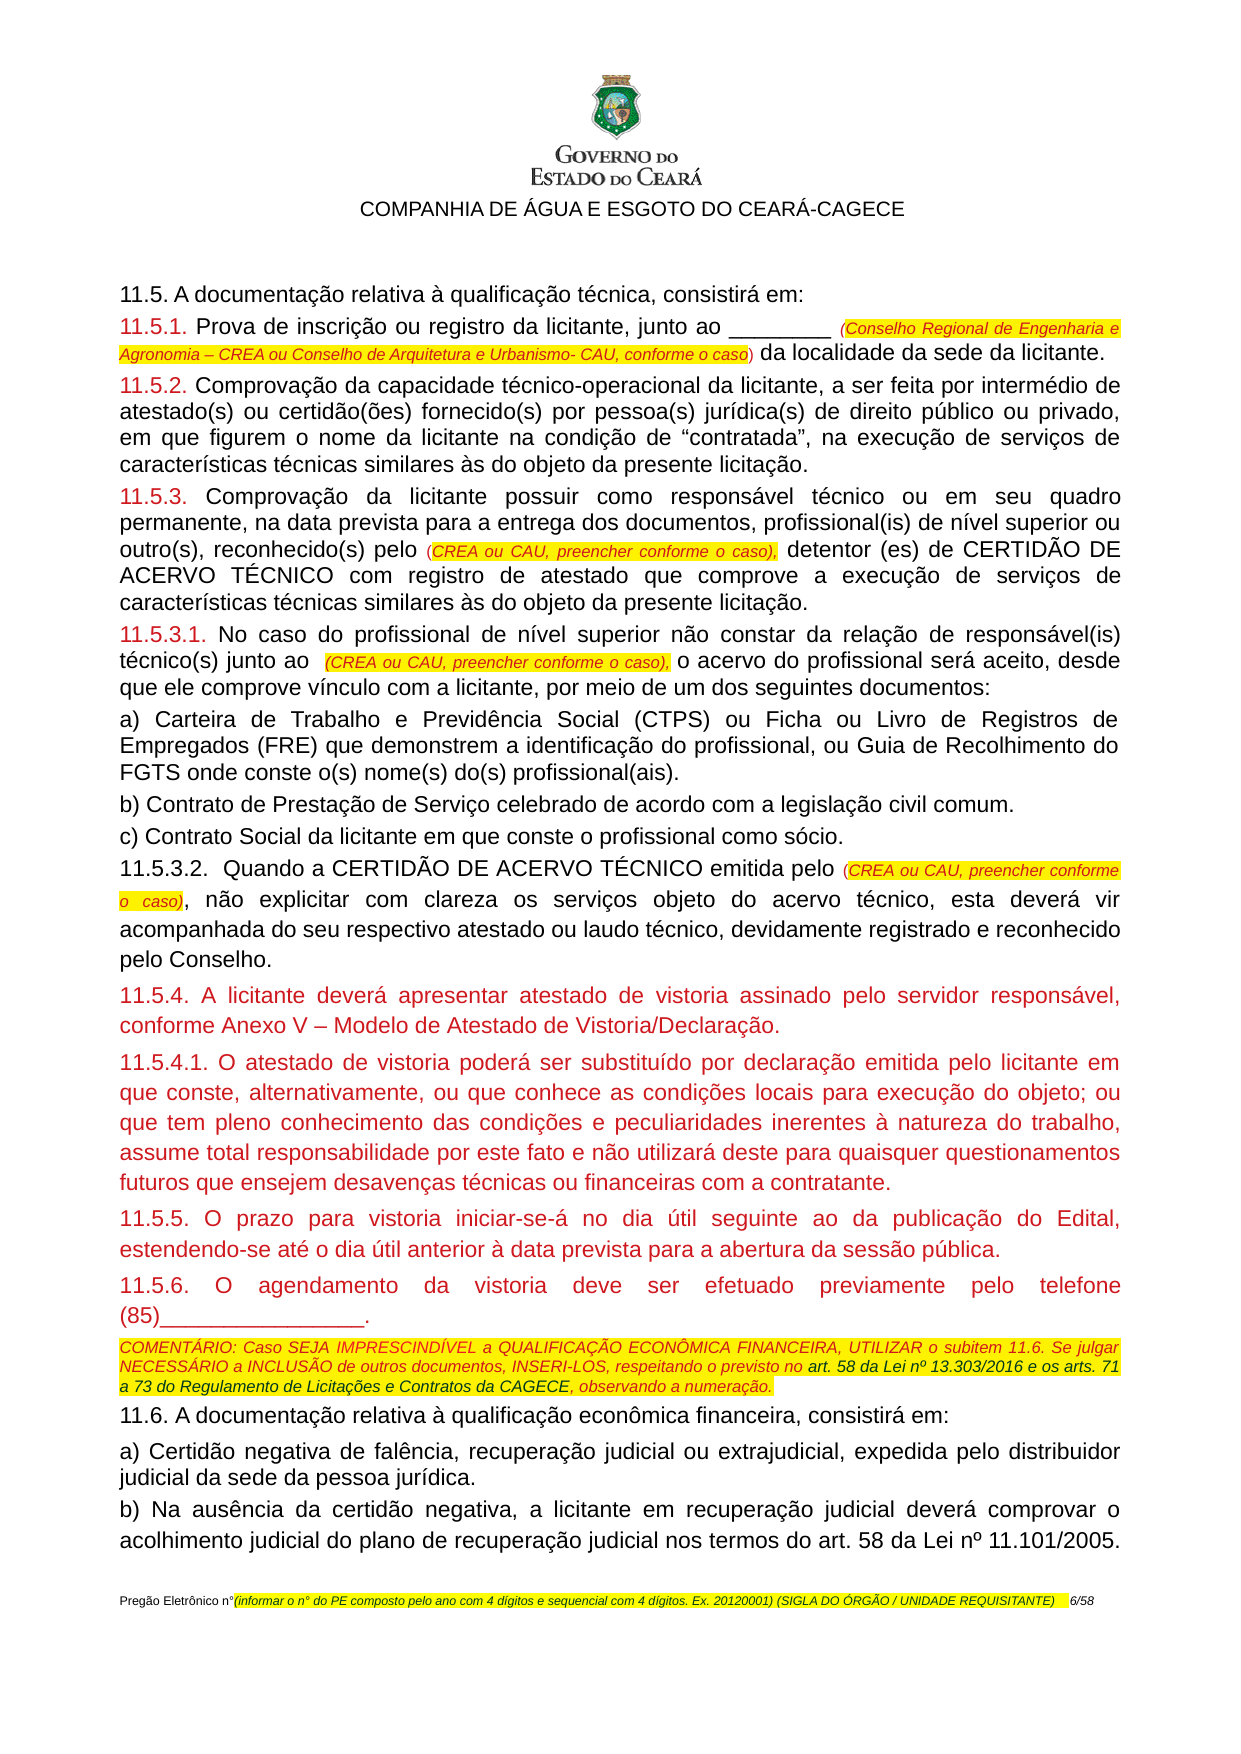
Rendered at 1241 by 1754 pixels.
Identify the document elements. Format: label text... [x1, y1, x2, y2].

text 11.5.6. O agendamento da vistoria deve ser efetuado previamente pelo telefone (85)________________. [119, 1272, 1121, 1328]
text 11.5.5. O prazo para vistoria iniciar-se-á no dia útil seguinte ao da publicação do Edital, estendendo-se até o dia útil anterior à data prevista para a abertura da sessão pública. [119, 1205, 1121, 1262]
text 11.5.4.1. O atestado de vistoria poderá ser substituído por declaração emitida pelo licitante em que conste, alternativamente, ou que conhece as condições locais para execução do objeto; ou que tem pleno conhecimento das condições e peculiaridades inerentes à natureza do trabalho, assume total responsabilidade por este fato e não utilizará deste para quaisquer questionamentos futuros que ensejem desavenças técnicas ou financeiras com a contratante. [119, 1048, 1121, 1196]
text b) Contrato de Prestação de Serviço celebrado de acordo com a legislação civil comum. [119, 791, 1119, 817]
text c) Contrato Social da licitante em que conste o profissional como sócio. [119, 823, 1121, 849]
text 11.5.4. A licitante deverá apresentar atestado de vistoria assinado pelo servidor responsável, conforme Anexo V – Modelo de Atestado de Vistoria/Declaração. [119, 982, 1121, 1039]
text a) Certidão negativa de falência, recuperação judicial ou extrajudicial, expedida pelo distribuidor judicial da sede da pessoa jurídica. [119, 1438, 1121, 1490]
text 11.5.3. Comprovação da licitante possuir como responsável técnico ou em seu quadro permanente, na data prevista para a entrega dos documentos, profissional(is) de nível superior ou outro(s), reconhecido(s) pelo (CREA ou CAU, preencher conforme o caso), detentor (es) de CERTIDÃO DE ACERVO TÉCNICO com registro de atestado que comprove a execução de serviços de características técnicas similares às do objeto da presente licitação. [119, 483, 1121, 615]
text a) Carteira de Trabalho e Previdência Social (CTPS) ou Ficha ou Livro de Registros de Empregados (FRE) que demonstrem a identificação do profissional, ou Guia de Recolhimento do FGTS onde conste o(s) nome(s) do(s) profissional(ais). [119, 706, 1119, 785]
text 11.6. A documentação relativa à qualificação econômica financeira, consistirá em: [119, 1402, 1121, 1428]
text 11.5.3.1. No caso do profissional de nível superior não constar da relação de responsável(is) técnico(s) junto ao (CREA ou CAU, preencher conforme o caso), o acervo do profissional será aceito, desde que ele comprove vínculo com a licitante, por meio de um dos seguintes documentos: [119, 621, 1121, 700]
text 11.5. A documentação relativa à qualificação técnica, consistirá em: [119, 281, 1121, 307]
text 11.5.2. Comprovação da capacidade técnico-operacional da licitante, a ser feita por intermédio de atestado(s) ou certidão(ões) fornecido(s) por pessoa(s) jurídica(s) de direito público ou privado, em que figurem o nome da licitante na condição de “contratada”, na execução de serviços de características técnicas similares às do objeto da presente licitação. [119, 372, 1121, 477]
text COMENTÁRIO: Caso SEJA IMPRESCINDÍVEL a QUALIFICAÇÃO ECONÔMICA FINANCEIRA, UTILIZAR o subitem 11.6. Se julgar NECESSÁRIO a INCLUSÃO de outros documentos, INSERI-LOS, respeitando o previsto no art. 58 da Lei nº 13.303/2016 e os arts. 71 a 73 do Regulamento de Licitações e Contratos da CAGECE, observando a numeração. [119, 1338, 1121, 1396]
text 11.5.1. Prova de inscrição ou registro da licitante, junto ao ________ (Conselho Regional de Engenharia e Agronomia – CREA ou Conselho de Arquitetura e Urbanismo- CAU, conforme o caso) da localidade da sede da licitante. [119, 313, 1121, 366]
text b) Na ausência da certidão negativa, a licitante em recuperação judicial deverá comprovar o acolhimento judicial do plano de recuperação judicial nos termos do art. 58 da Lei nº 11.101/2005. [119, 1496, 1121, 1553]
text 11.5.3.2. Quando a CERTIDÃO DE ACERVO TÉCNICO emitida pelo (CREA ou CAU, preencher conforme o caso), não explicitar com clareza os serviços objeto do acervo técnico, esta deverá vir acompanhada do seu respectivo atestado ou laudo técnico, devidamente registrado e reconhecido pelo Conselho. [119, 855, 1121, 972]
